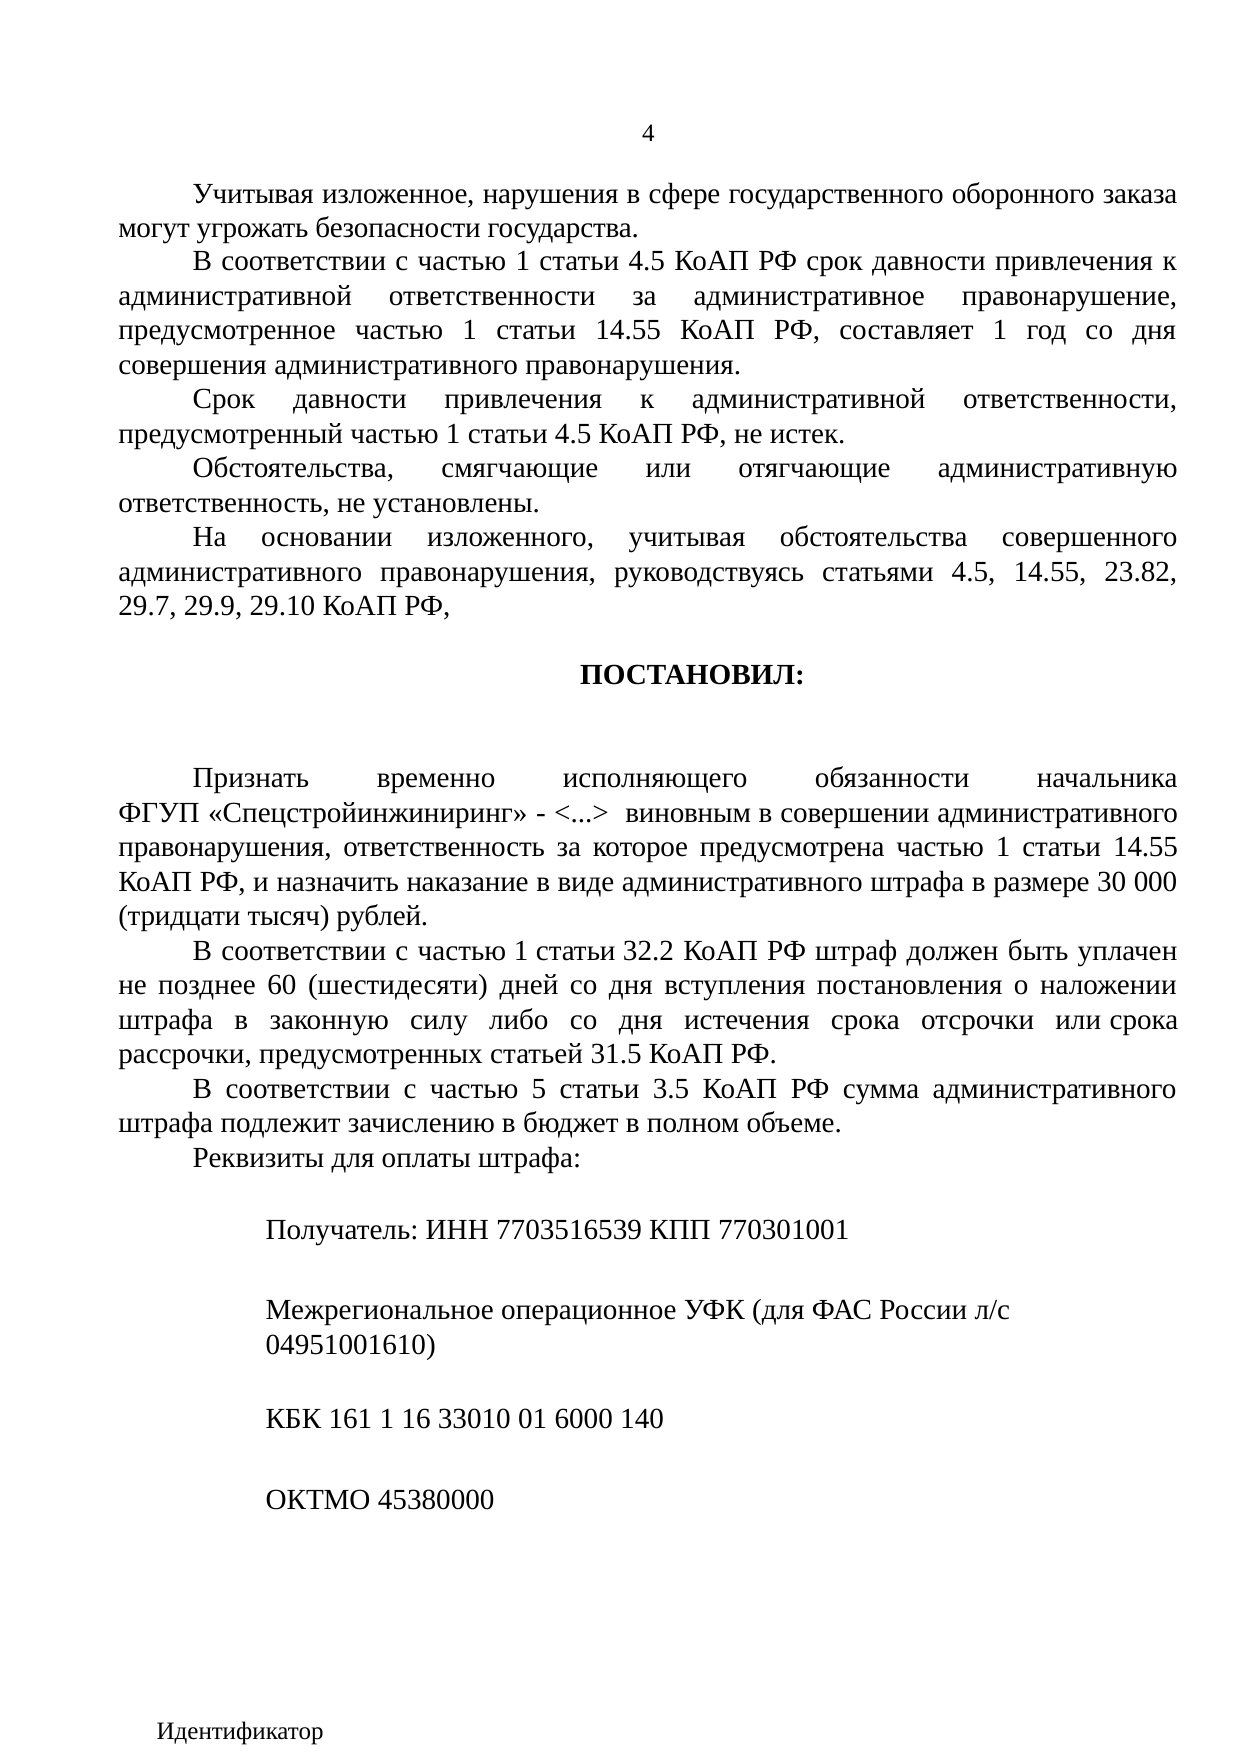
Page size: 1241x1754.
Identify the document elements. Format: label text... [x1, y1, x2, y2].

text В соответствии с частью 1 статьи 32.2 КоАП РФ штраф должен быть уплачен не позднее 60 (шестидесяти) дней со дня вступления постановления о наложении штрафа в законную силу либо со дня истечения срока отсрочки или срока рассрочки, предусмотренных статьей 31.5 КоАП РФ. [118, 933, 1178, 1070]
text Реквизиты для оплаты штрафа: [118, 1140, 1178, 1173]
text На основании изложенного, учитывая обстоятельства совершенного административного правонарушения, руководствуясь статьями 4.5, 14.55, 23.82, 29.7, 29.9, 29.10 КоАП РФ, [118, 519, 1178, 622]
text Получатель: ИНН 7703516539 КПП 770301001 [265, 1212, 1178, 1245]
text В соответствии с частью 5 статьи 3.5 КоАП РФ сумма административного штрафа подлежит зачислению в бюджет в полном объеме. [118, 1071, 1178, 1139]
text Учитывая изложенное, нарушения в сфере государственного оборонного заказа могут угрожать безопасности государства. [118, 176, 1178, 243]
text Признать временно исполняющего обязанности начальника ФГУП «Спецстройинжиниринг» - <...> виновным в совершении административного правонарушения, ответственность за которое предусмотрена частью 1 статьи 14.55 КоАП РФ, и назначить наказание в виде административного штрафа в размере 30 000 (тридцати тысяч) рублей. [118, 761, 1178, 932]
text Срок давности привлечения к административной ответственности, предусмотренный частью 1 статьи 4.5 КоАП РФ, не истек. [118, 381, 1178, 449]
text КБК 161 1 16 33010 01 6000 140 [265, 1402, 1178, 1435]
text ПОСТАНОВИЛ: [118, 657, 1178, 691]
text ОКТМО 45380000 [265, 1482, 1178, 1516]
text Обстоятельства, смягчающие или отягчающие административную ответственность, не установлены. [118, 450, 1178, 518]
text В соответствии с частью 1 статьи 4.5 КоАП РФ срок давности привлечения к административной ответственности за административное правонарушение, предусмотренное частью 1 статьи 14.55 КоАП РФ, составляет 1 год со дня совершения административного правонарушения. [118, 243, 1178, 380]
text Межрегиональное операционное УФК (для ФАС России л/с 04951001610) [265, 1292, 1178, 1395]
